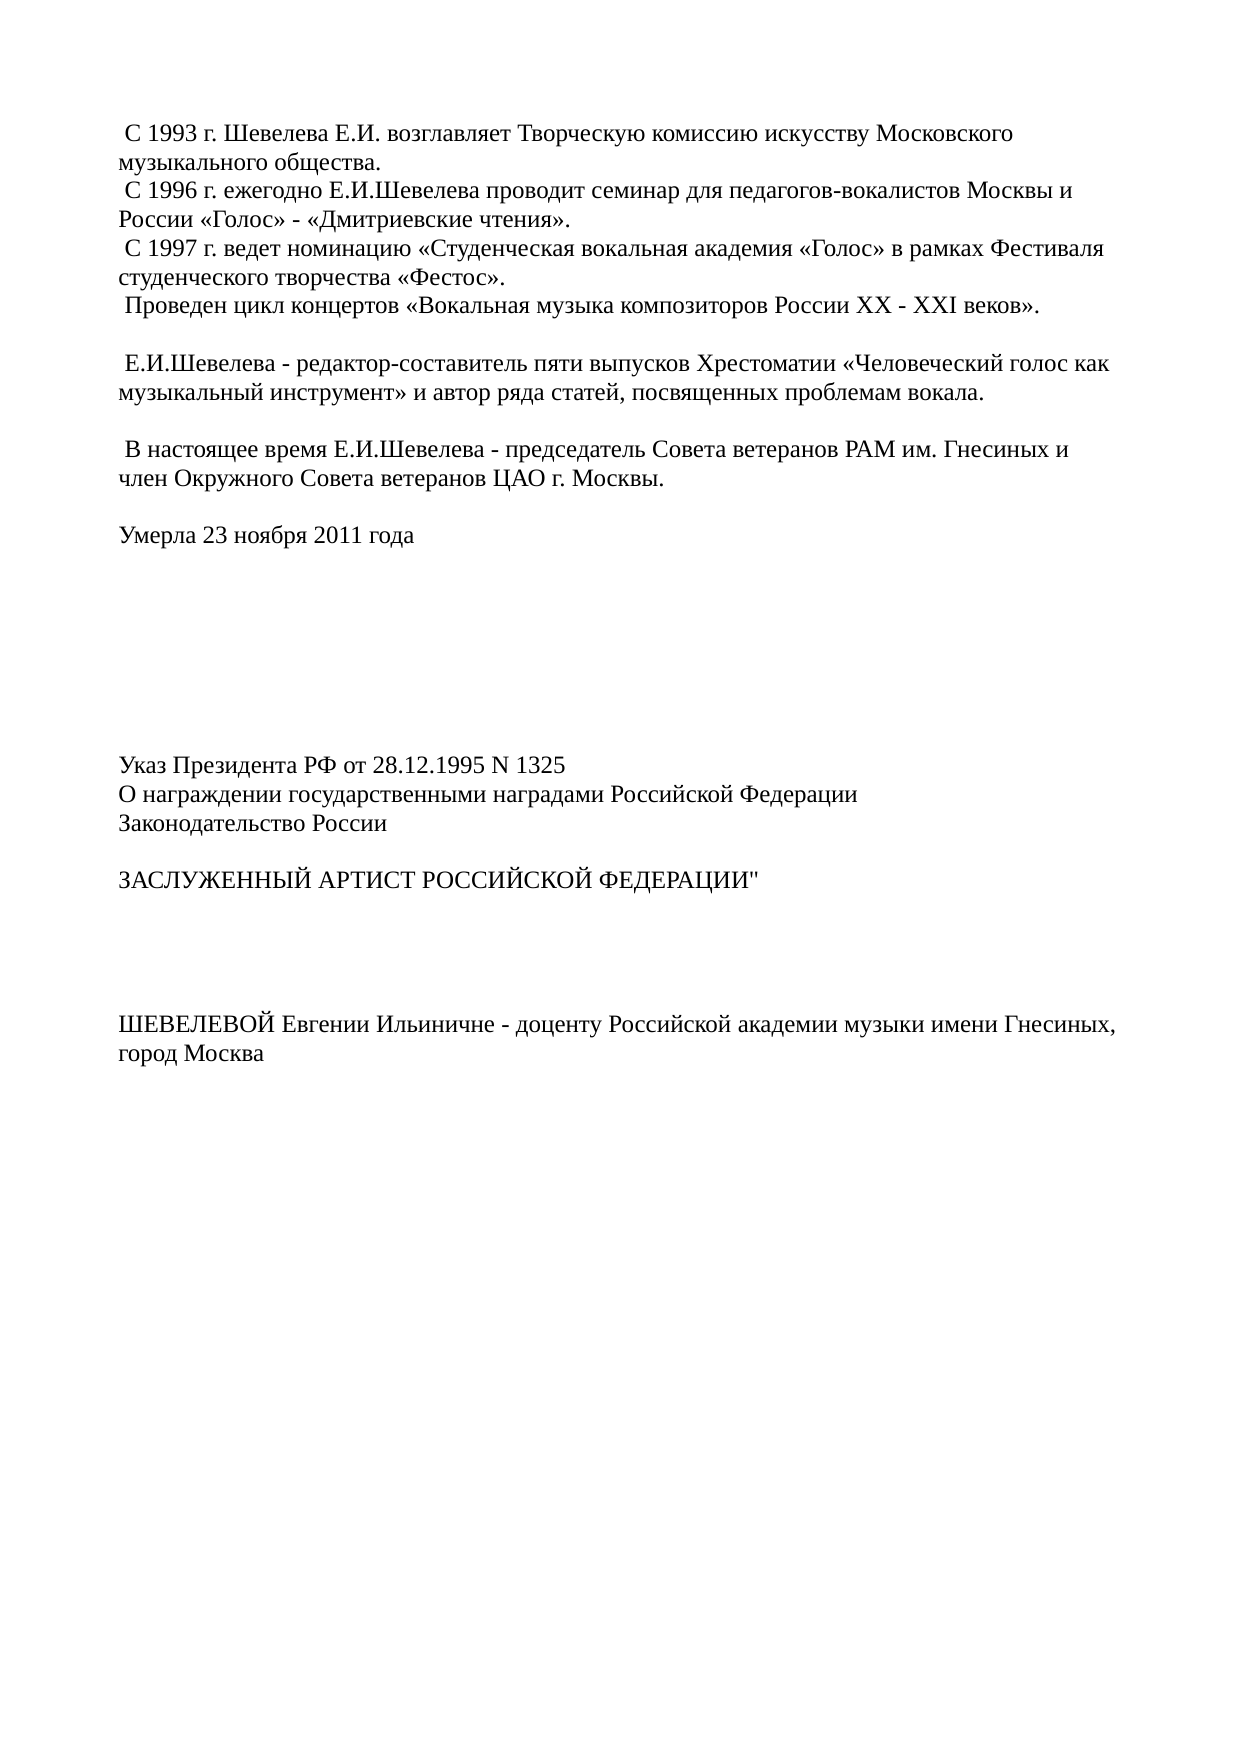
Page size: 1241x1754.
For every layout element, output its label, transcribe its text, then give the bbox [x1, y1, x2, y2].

text С 1996 г. ежегодно Е.И.Шевелева проводит семинар для педагогов-вокалистов Москвы и России «Голос» - «Дмитриевские чтения». [118, 176, 1122, 233]
text Умерла 23 ноября 2011 года [118, 521, 1122, 549]
text Е.И.Шевелева - редактор-составитель пяти выпусков Хрестоматии «Человеческий голос как музыкальный инструмент» и автор ряда статей, посвященных проблемам вокала. [118, 348, 1122, 406]
text ЗАСЛУЖЕННЫЙ АРТИСТ РОССИЙСКОЙ ФЕДЕРАЦИИ" [118, 866, 1122, 894]
text С 1993 г. Шевелева Е.И. возглавляет Творческую комиссию искусству Московского музыкального общества. [118, 118, 1122, 176]
text В настоящее время Е.И.Шевелева - председатель Совета ветеранов РАМ им. Гнесиных и член Окружного Совета ветеранов ЦАО г. Москвы. [118, 434, 1122, 492]
text С 1997 г. ведет номинацию «Студенческая вокальная академия «Голос» в рамках Фестиваля студенческого творчества «Фестос». [118, 233, 1122, 291]
text Законодательство России [118, 808, 1122, 837]
text Указ Президента РФ от 28.12.1995 N 1325 [118, 751, 1122, 779]
text О награждении государственными наградами Российской Федерации [118, 779, 1122, 808]
text Проведен цикл концертов «Вокальная музыка композиторов России XX - XXI веков». [118, 291, 1122, 319]
text ШЕВЕЛЕВОЙ Евгении Ильиничне - доценту Российской академии музыки имени Гнесиных, город Москва [118, 1009, 1122, 1067]
